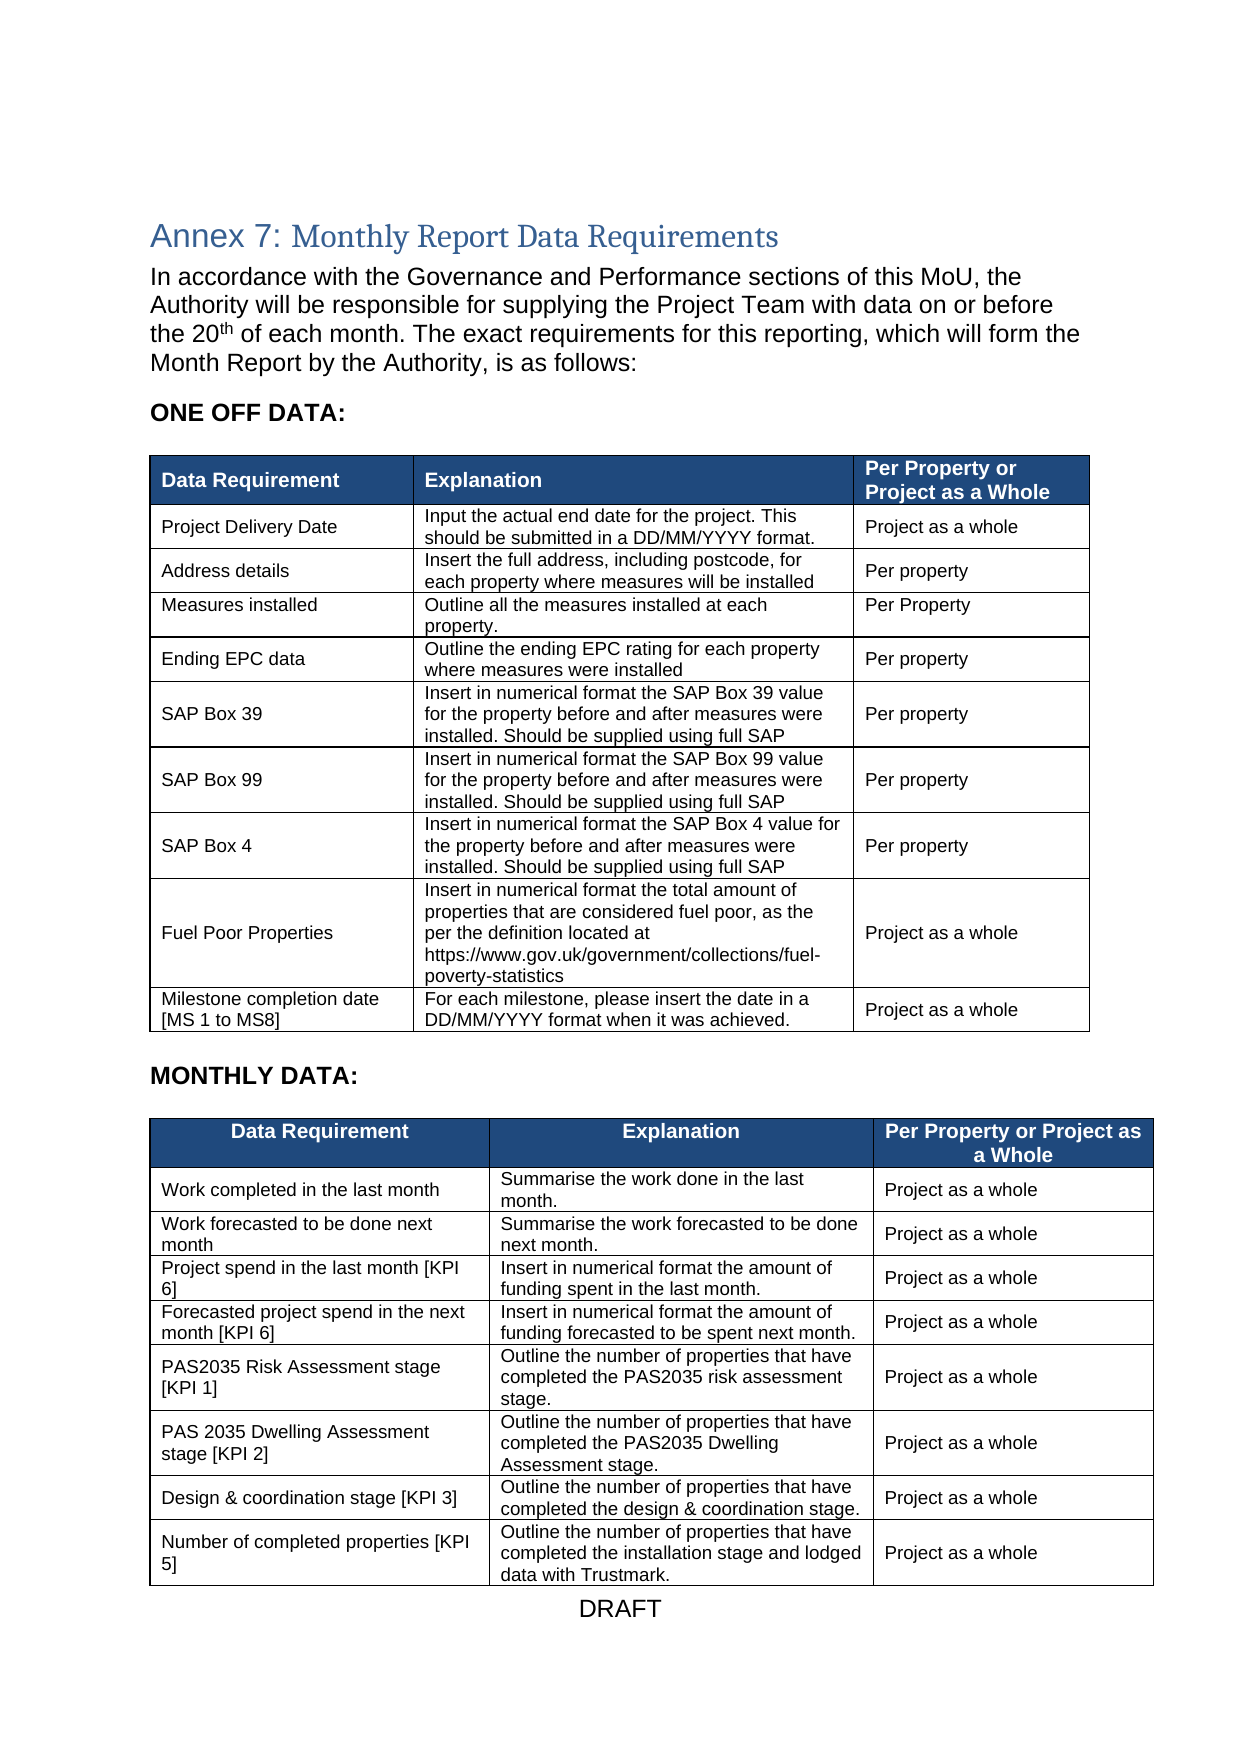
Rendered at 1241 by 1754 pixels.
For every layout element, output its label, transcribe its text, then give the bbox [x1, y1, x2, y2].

text In accordance with the Governance and Performance sections of this MoU, the Authority will be responsible for supplying the Project Team with data on or before the 20th of each month. The exact requirements for this reporting, which will form the Month Report by the Authority, is as follows: [150, 262, 1090, 377]
table_cell Project as a whole [874, 1520, 1153, 1585]
table_cell Measures installed [151, 593, 413, 636]
table_cell Work completed in the last month [151, 1168, 489, 1211]
subtitle Annex 7: Monthly Report Data Requirements [150, 216, 1090, 256]
table_cell Insert in numerical format the amount of funding spent in the last month. [490, 1256, 873, 1299]
table_cell PAS 2035 Dwelling Assessment stage [KPI 2] [151, 1411, 489, 1475]
table_cell For each milestone, please insert the date in a DD/MM/YYYY format when it was achieved. [414, 988, 853, 1031]
text MONTHLY DATA: [150, 1061, 1090, 1089]
table_cell Per property [854, 682, 1089, 746]
table_header Per Property or Project as a Whole [874, 1119, 1153, 1167]
table_cell Work forecasted to be done next month [151, 1212, 489, 1255]
table_cell Project as a whole [874, 1411, 1153, 1475]
table_cell Ending EPC data [151, 638, 413, 681]
table_cell SAP Box 99 [151, 748, 413, 812]
table_header Per Property or Project as a Whole [854, 456, 1089, 504]
table_cell Outline all the measures installed at each property. [414, 593, 853, 636]
table_cell Project Delivery Date [151, 505, 413, 548]
table_cell Project as a whole [854, 505, 1089, 548]
table_cell Milestone completion date [MS 1 to MS8] [151, 988, 413, 1031]
table_cell Insert in numerical format the SAP Box 4 value for the property before and after measures were installed. Should be supplied using full SAP [414, 813, 853, 878]
table_cell Per property [854, 813, 1089, 878]
table_cell Insert in numerical format the total amount of properties that are considered fuel poor, as the per the definition located at https://www.gov.uk/government/collections/fuel-poverty-statistics [414, 879, 853, 987]
table_cell Outline the number of properties that have completed the PAS2035 risk assessment stage. [490, 1345, 873, 1409]
table_cell Insert in numerical format the amount of funding forecasted to be spent next month. [490, 1301, 873, 1344]
table_cell SAP Box 4 [151, 813, 413, 878]
table_cell Per property [854, 549, 1089, 592]
table_cell Per property [854, 748, 1089, 812]
table_cell Project as a whole [874, 1345, 1153, 1409]
table_cell Summarise the work forecasted to be done next month. [490, 1212, 873, 1255]
table_cell Outline the ending EPC rating for each property where measures were installed [414, 638, 853, 681]
table_cell Project as a whole [874, 1301, 1153, 1344]
table_cell Design & coordination stage [KPI 3] [151, 1476, 489, 1519]
table_header Explanation [414, 456, 853, 504]
table_cell Number of completed properties [KPI 5] [151, 1520, 489, 1585]
table_cell Project as a whole [874, 1212, 1153, 1255]
table_cell Project as a whole [874, 1168, 1153, 1211]
table_cell Input the actual end date for the project. This should be submitted in a DD/MM/YYYY format. [414, 505, 853, 548]
table_cell Project as a whole [854, 879, 1089, 987]
text ONE OFF DATA: [150, 397, 1090, 426]
table_cell Outline the number of properties that have completed the PAS2035 Dwelling Assessment stage. [490, 1411, 873, 1475]
table_cell Per property [854, 638, 1089, 681]
table_cell Per Property [854, 593, 1089, 636]
table_cell Project spend in the last month [KPI 6] [151, 1256, 489, 1299]
table_cell Insert the full address, including postcode, for each property where measures will be installed [414, 549, 853, 592]
table_cell Outline the number of properties that have completed the installation stage and lodged data with Trustmark. [490, 1520, 873, 1585]
table_cell Project as a whole [874, 1256, 1153, 1299]
table_header Explanation [490, 1119, 873, 1167]
table_header Data Requirement [151, 1119, 489, 1167]
table_cell Fuel Poor Properties [151, 879, 413, 987]
table_header Data Requirement [151, 456, 413, 504]
table_cell Insert in numerical format the SAP Box 99 value for the property before and after measures were installed. Should be supplied using full SAP [414, 748, 853, 812]
table_cell Address details [151, 549, 413, 592]
table_cell Project as a whole [874, 1476, 1153, 1519]
table_cell PAS2035 Risk Assessment stage [KPI 1] [151, 1345, 489, 1409]
table_cell SAP Box 39 [151, 682, 413, 746]
table_cell Summarise the work done in the last month. [490, 1168, 873, 1211]
table_cell Project as a whole [854, 988, 1089, 1031]
table_cell Insert in numerical format the SAP Box 39 value for the property before and after measures were installed. Should be supplied using full SAP [414, 682, 853, 746]
table_cell Outline the number of properties that have completed the design & coordination stage. [490, 1476, 873, 1519]
table_cell Forecasted project spend in the next month [KPI 6] [151, 1301, 489, 1344]
